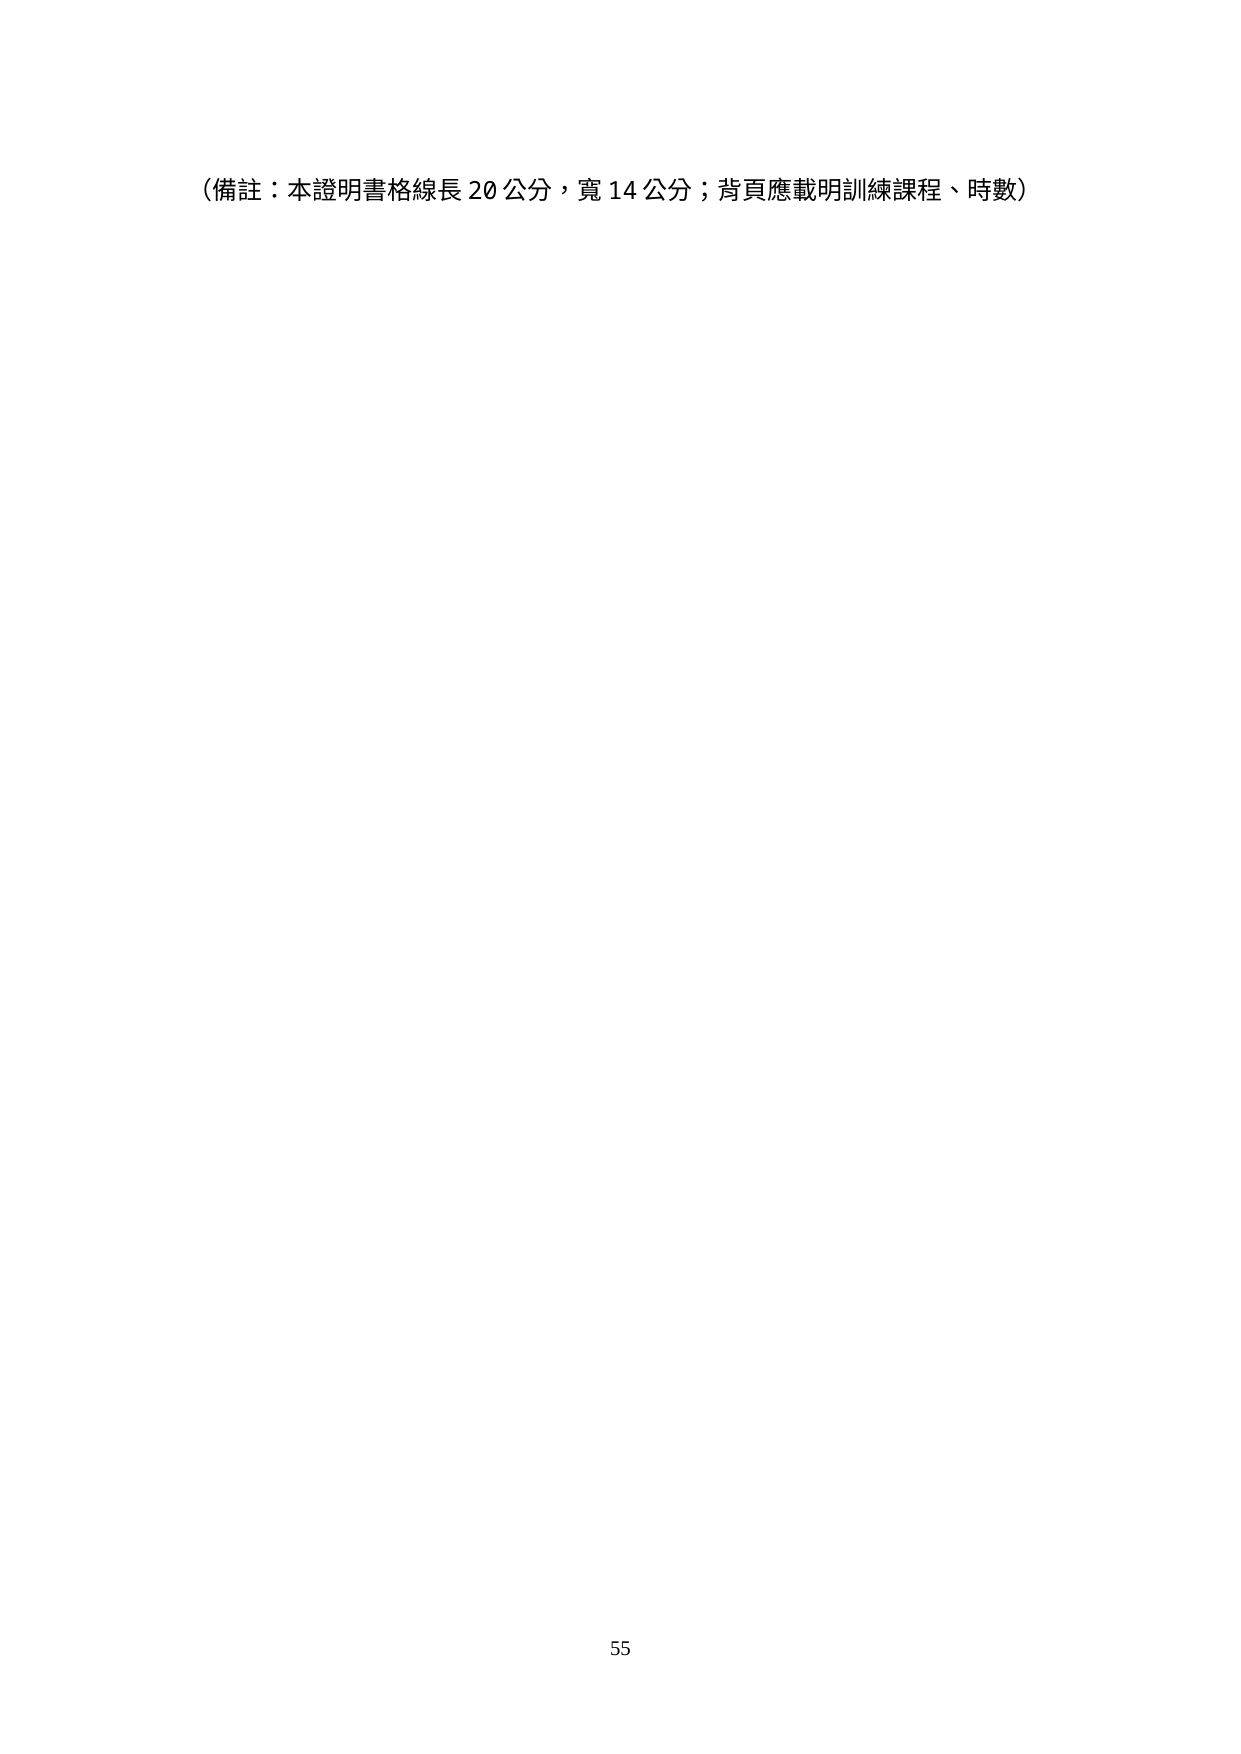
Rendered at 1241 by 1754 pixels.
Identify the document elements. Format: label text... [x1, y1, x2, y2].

text （備註：本證明書格線長20公分，寬14公分；背頁應載明訓練課程、時數） [133, 157, 1096, 209]
